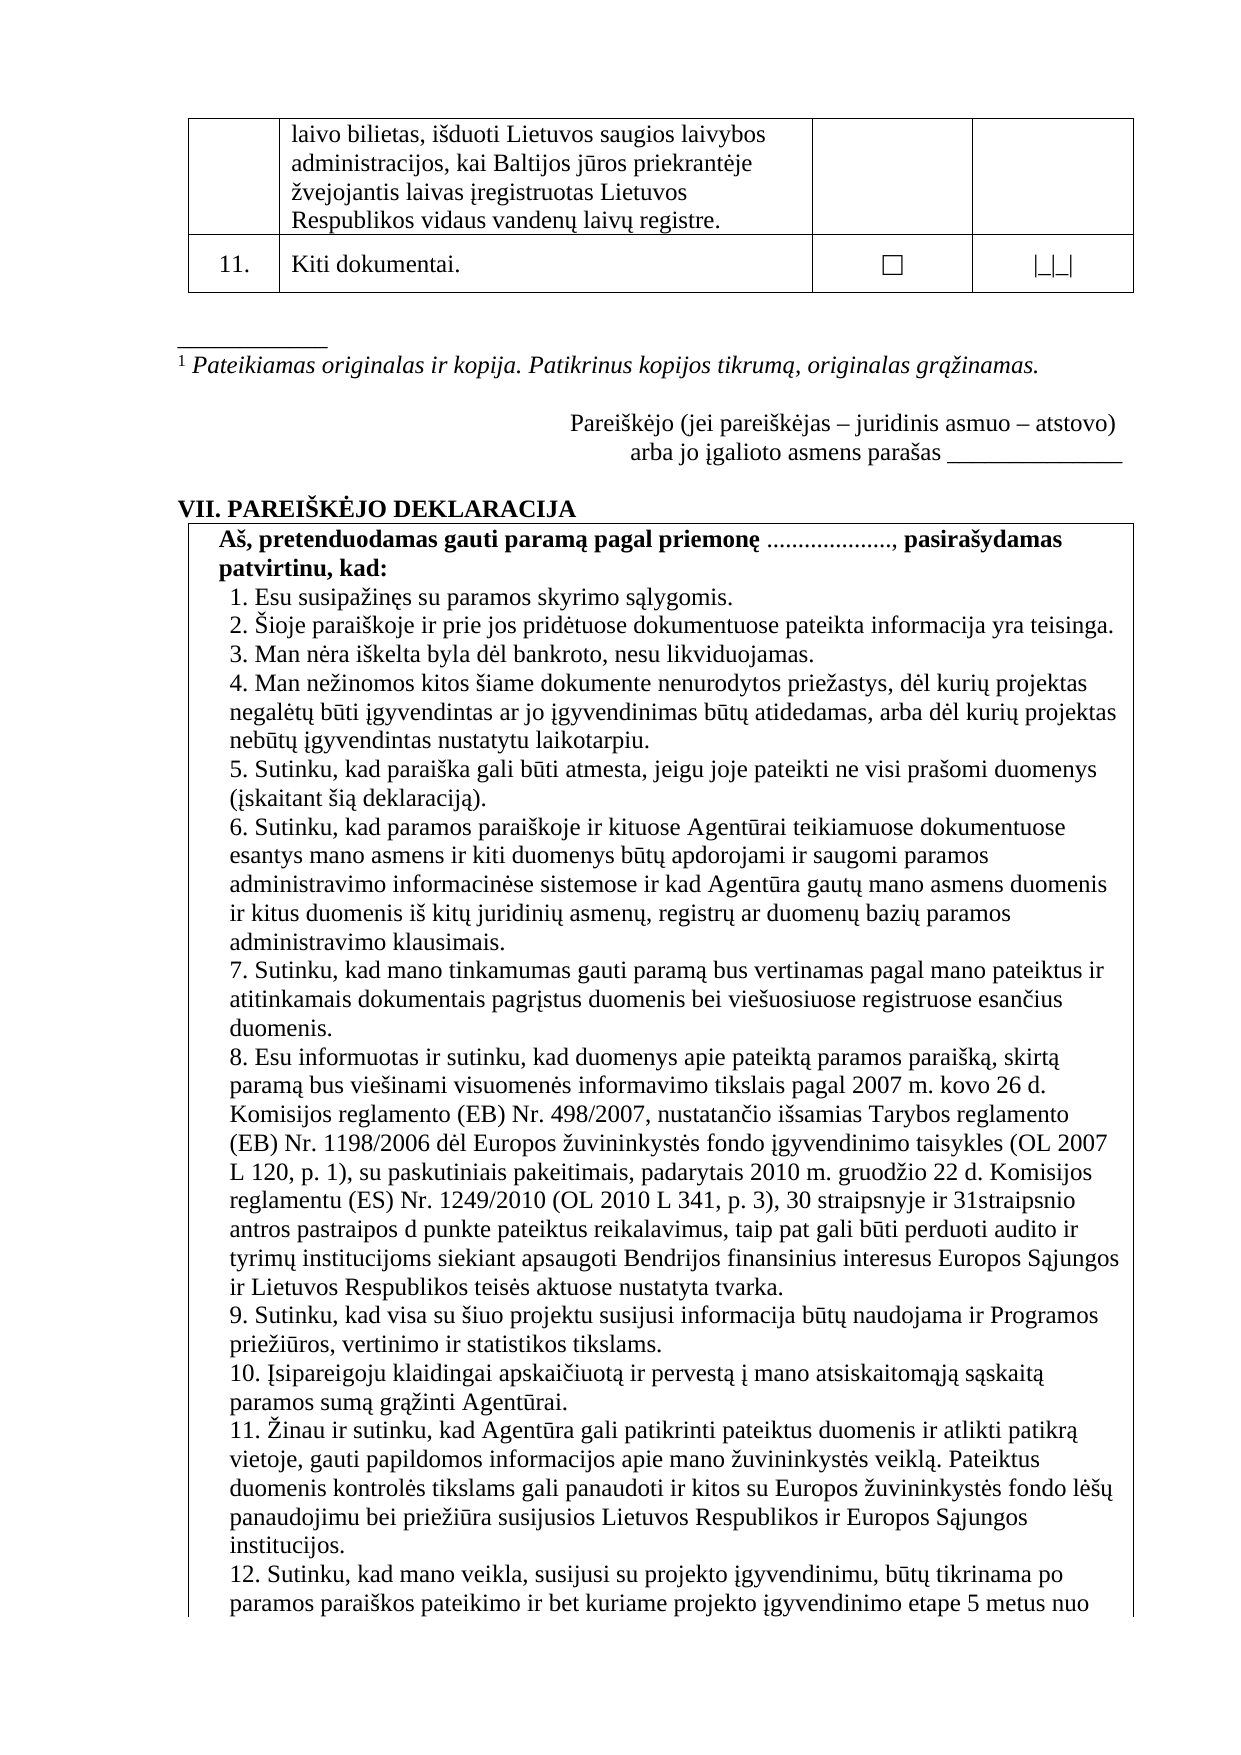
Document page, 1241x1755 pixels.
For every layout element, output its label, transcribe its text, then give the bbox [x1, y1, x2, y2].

table_cell Kiti dokumentai. [280, 235, 812, 292]
table_cell □ [813, 235, 972, 292]
text arba jo įgalioto asmens parašas ______________ [177, 437, 1122, 466]
table_cell |_|_| [973, 235, 1133, 292]
text ____________ [177, 322, 1122, 351]
text 1 Pateikiamas originalas ir kopija. Patikrinus kopijos tikrumą, originalas grąžinamas. [177, 351, 1122, 379]
text Pareiškėjo (jei pareiškėjas – juridinis asmuo – atstovo) [177, 408, 1122, 437]
table_header Aš, pretenduodamas gauti paramą pagal priemonę ...................., pasirašydamas patvirtinu, kad: 1. Esu susipažinęs su paramos skyrimo sąlygomis. 2. Šioje paraiškoje ir prie jos pridėtuose dokumentuose pateikta informacija yra teisinga. 3. Man nėra iškelta byla dėl bankroto, nesu likviduojamas. 4. Man nežinomos kitos šiame dokumente nenurodytos priežastys, dėl kurių projektas negalėtų būti įgyvendintas ar jo įgyvendinimas būtų atidedamas, arba dėl kurių projektas nebūtų įgyvendintas nustatytu laikotarpiu. 5. Sutinku, kad paraiška gali būti atmesta, jeigu joje pateikti ne visi prašomi duomenys (įskaitant šią deklaraciją). 6. Sutinku, kad paramos paraiškoje ir kituose Agentūrai teikiamuose dokumentuose esantys mano asmens ir kiti duomenys būtų apdorojami ir saugomi paramos administravimo informacinėse sistemose ir kad Agentūra gautų mano asmens duomenis ir kitus duomenis iš kitų juridinių asmenų, registrų ar duomenų bazių paramos administravimo klausimais. 7. Sutinku, kad mano tinkamumas gauti paramą bus vertinamas pagal mano pateiktus ir atitinkamais dokumentais pagrįstus duomenis bei viešuosiuose registruose esančius duomenis. 8. Esu informuotas ir sutinku, kad duomenys apie pateiktą paramos paraišką, skirtą paramą bus viešinami visuomenės informavimo tikslais pagal 2007 m. kovo 26 d. Komisijos reglamento (EB) Nr. 498/2007, nustatančio išsamias Tarybos reglamento (EB) Nr. 1198/2006 dėl Europos žuvininkystės fondo įgyvendinimo taisykles (OL 2007 L 120, p. 1), su paskutiniais pakeitimais, padarytais 2010 m. gruodžio 22 d. Komisijos reglamentu (ES) Nr. 1249/2010 (OL 2010 L 341, p. 3), 30 straipsnyje ir 31straipsnio antros pastraipos d punkte pateiktus reikalavimus, taip pat gali būti perduoti audito ir tyrimų institucijoms siekiant apsaugoti Bendrijos finansinius interesus Europos Sąjungos ir Lietuvos Respublikos teisės aktuose nustatyta tvarka. 9. Sutinku, kad visa su šiuo projektu susijusi informacija būtų naudojama ir Programos priežiūros, vertinimo ir statistikos tikslams. 10. Įsipareigoju klaidingai apskaičiuotą ir pervestą į mano atsiskaitomąją sąskaitą paramos sumą grąžinti Agentūrai. 11. Žinau ir sutinku, kad Agentūra gali patikrinti pateiktus duomenis ir atlikti patikrą vietoje, gauti papildomos informacijos apie mano žuvininkystės veiklą. Pateiktus duomenis kontrolės tikslams gali panaudoti ir kitos su Europos žuvininkystės fondo lėšų panaudojimu bei priežiūra susijusios Lietuvos Respublikos ir Europos Sąjungos institucijos. 12. Sutinku, kad mano veikla, susijusi su projekto įgyvendinimu, būtų tikrinama po paramos paraiškos pateikimo ir bet kuriame projekto įgyvendinimo etape 5 metus nuo [189, 524, 1133, 1617]
text VII. PAREIŠKĖJO DEKLARACIJA [177, 494, 1122, 523]
table_cell [813, 119, 972, 234]
table_cell [189, 119, 279, 234]
table_cell [973, 119, 1133, 234]
table_cell 11. [189, 235, 279, 292]
table_cell laivo bilietas, išduoti Lietuvos saugios laivybos administracijos, kai Baltijos jūros priekrantėje žvejojantis laivas įregistruotas Lietuvos Respublikos vidaus vandenų laivų registre. [280, 119, 812, 234]
